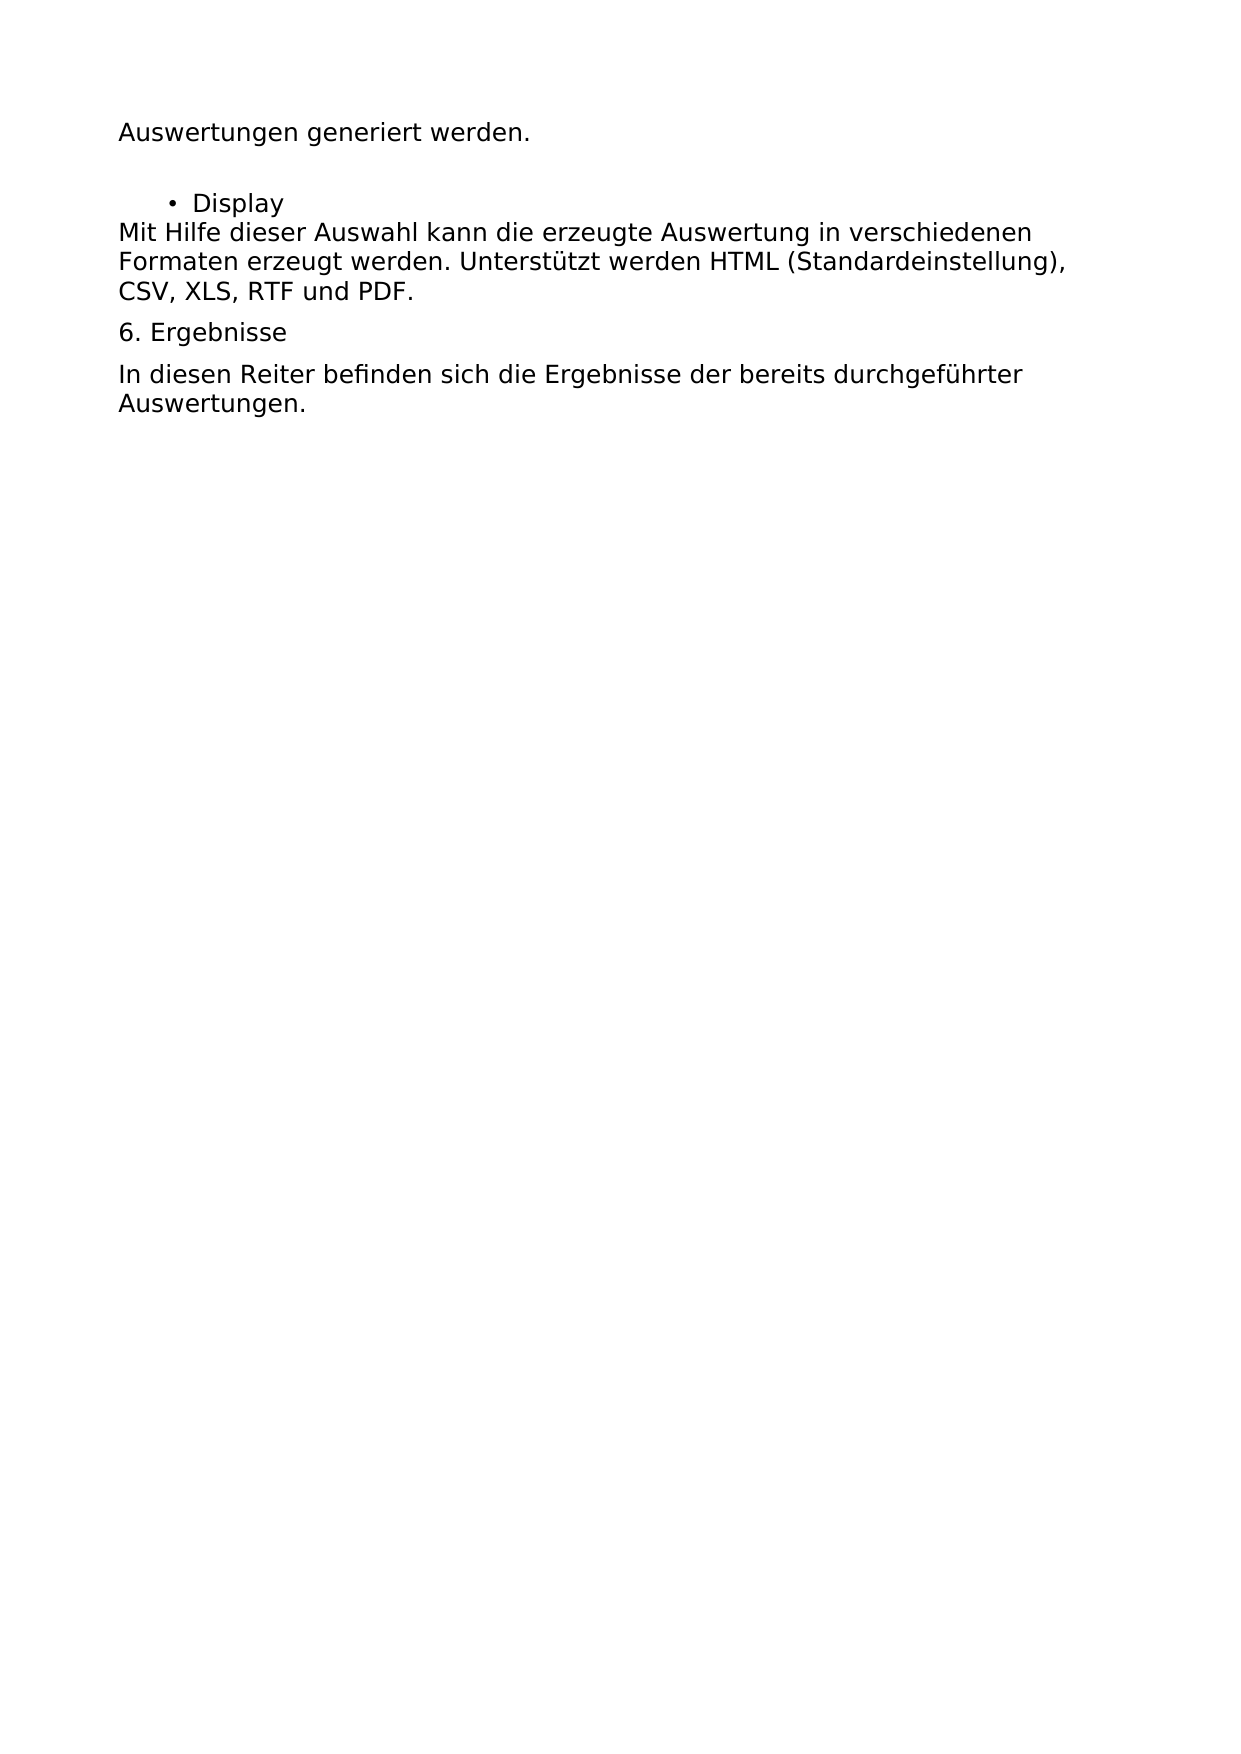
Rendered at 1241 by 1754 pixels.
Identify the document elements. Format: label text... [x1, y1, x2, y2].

text 6. Ergebnisse [118, 318, 1122, 348]
text In diesen Reiter befinden sich die Ergebnisse der bereits durchgeführter Auswertungen. [118, 360, 1122, 418]
text Mit Hilfe dieser Auswahl kann die erzeugte Auswertung in verschiedenen Formaten erzeugt werden. Unterstützt werden HTML (Standardeinstellung), CSV, XLS, RTF und PDF. [118, 218, 1122, 306]
text Auswertungen generiert werden. [118, 118, 1122, 147]
list Display [177, 189, 1122, 218]
